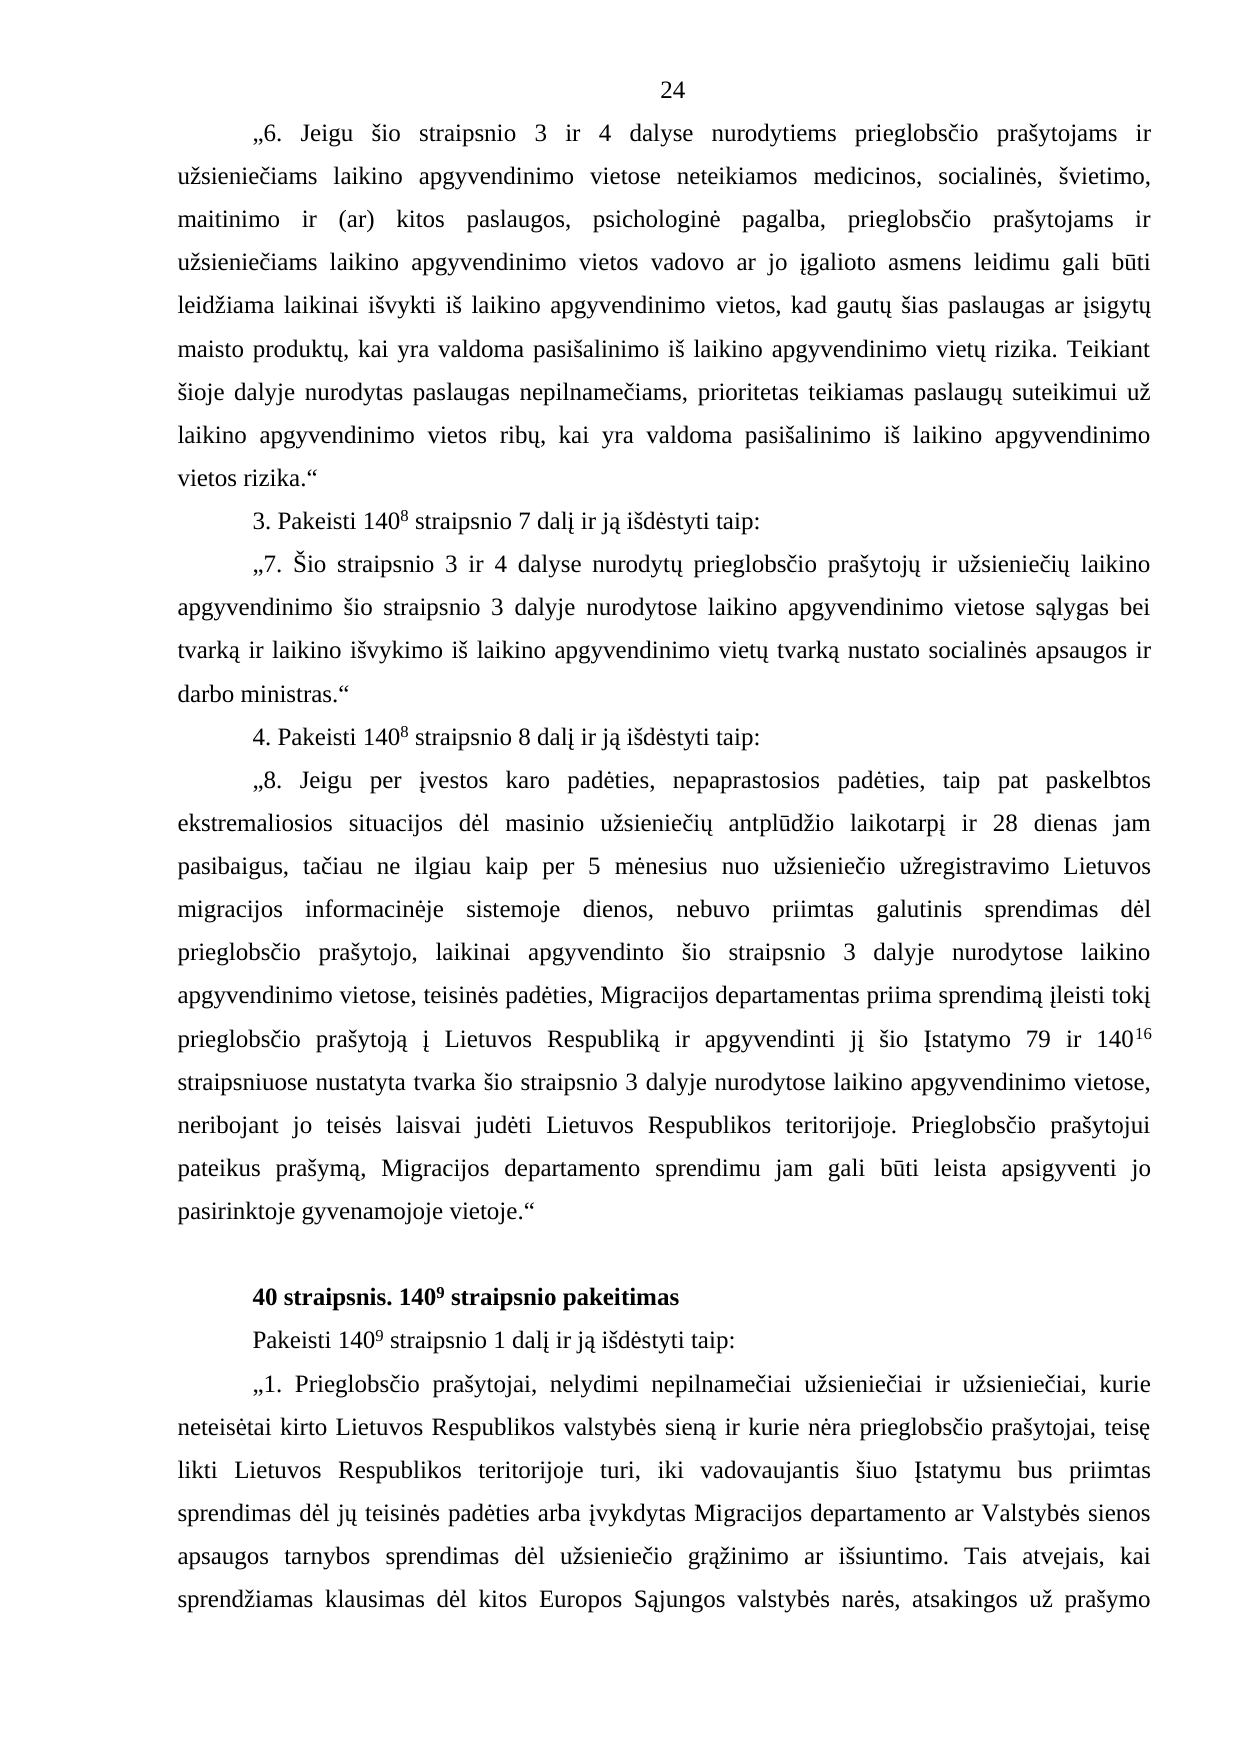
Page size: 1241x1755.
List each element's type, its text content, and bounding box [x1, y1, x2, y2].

text „8. Jeigu per įvestos karo padėties, nepaprastosios padėties, taip pat paskelbtos ekstremaliosios situacijos dėl masinio užsieniečių antplūdžio laikotarpį ir 28 dienas jam pasibaigus, tačiau ne ilgiau kaip per 5 mėnesius nuo užsieniečio užregistravimo Lietuvos migracijos informacinėje sistemoje dienos, nebuvo priimtas galutinis sprendimas dėl prieglobsčio prašytojo, laikinai apgyvendinto šio straipsnio 3 dalyje nurodytose laikino apgyvendinimo vietose, teisinės padėties, Migracijos departamentas priima sprendimą įleisti tokį prieglobsčio prašytoją į Lietuvos Respubliką ir apgyvendinti jį šio Įstatymo 79 ir 14016 straipsniuose nustatyta tvarka šio straipsnio 3 dalyje nurodytose laikino apgyvendinimo vietose, neribojant jo teisės laisvai judėti Lietuvos Respublikos teritorijoje. Prieglobsčio prašytojui pateikus prašymą, Migracijos departamento sprendimu jam gali būti leista apsigyventi jo pasirinktoje gyvenamojoje vietoje.“ [177, 765, 1152, 1225]
text 3. Pakeisti 1408 straipsnio 7 dalį ir ją išdėstyti taip: [177, 506, 1152, 535]
text „1. Prieglobsčio prašytojai, nelydimi nepilnamečiai užsieniečiai ir užsieniečiai, kurie neteisėtai kirto Lietuvos Respublikos valstybės sieną ir kurie nėra prieglobsčio prašytojai, teisę likti Lietuvos Respublikos teritorijoje turi, iki vadovaujantis šiuo Įstatymu bus priimtas sprendimas dėl jų teisinės padėties arba įvykdytas Migracijos departamento ar Valstybės sienos apsaugos tarnybos sprendimas dėl užsieniečio grąžinimo ar išsiuntimo. Tais atvejais, kai sprendžiamas klausimas dėl kitos Europos Sąjungos valstybės narės, atsakingos už prašymo [177, 1369, 1152, 1613]
text Pakeisti 1409 straipsnio 1 dalį ir ją išdėstyti taip: [177, 1326, 1152, 1354]
text 40 straipsnis. 1409 straipsnio pakeitimas [177, 1282, 1152, 1311]
text „7. Šio straipsnio 3 ir 4 dalyse nurodytų prieglobsčio prašytojų ir užsieniečių laikino apgyvendinimo šio straipsnio 3 dalyje nurodytose laikino apgyvendinimo vietose sąlygas bei tvarką ir laikino išvykimo iš laikino apgyvendinimo vietų tvarką nustato socialinės apsaugos ir darbo ministras.“ [177, 549, 1152, 707]
text „6. Jeigu šio straipsnio 3 ir 4 dalyse nurodytiems prieglobsčio prašytojams ir užsieniečiams laikino apgyvendinimo vietose neteikiamos medicinos, socialinės, švietimo, maitinimo ir (ar) kitos paslaugos, psichologinė pagalba, prieglobsčio prašytojams ir užsieniečiams laikino apgyvendinimo vietos vadovo ar jo įgalioto asmens leidimu gali būti leidžiama laikinai išvykti iš laikino apgyvendinimo vietos, kad gautų šias paslaugas ar įsigytų maisto produktų, kai yra valdoma pasišalinimo iš laikino apgyvendinimo vietų rizika. Teikiant šioje dalyje nurodytas paslaugas nepilnamečiams, prioritetas teikiamas paslaugų suteikimui už laikino apgyvendinimo vietos ribų, kai yra valdoma pasišalinimo iš laikino apgyvendinimo vietos rizika.“ [177, 118, 1152, 492]
text 4. Pakeisti 1408 straipsnio 8 dalį ir ją išdėstyti taip: [177, 722, 1152, 751]
